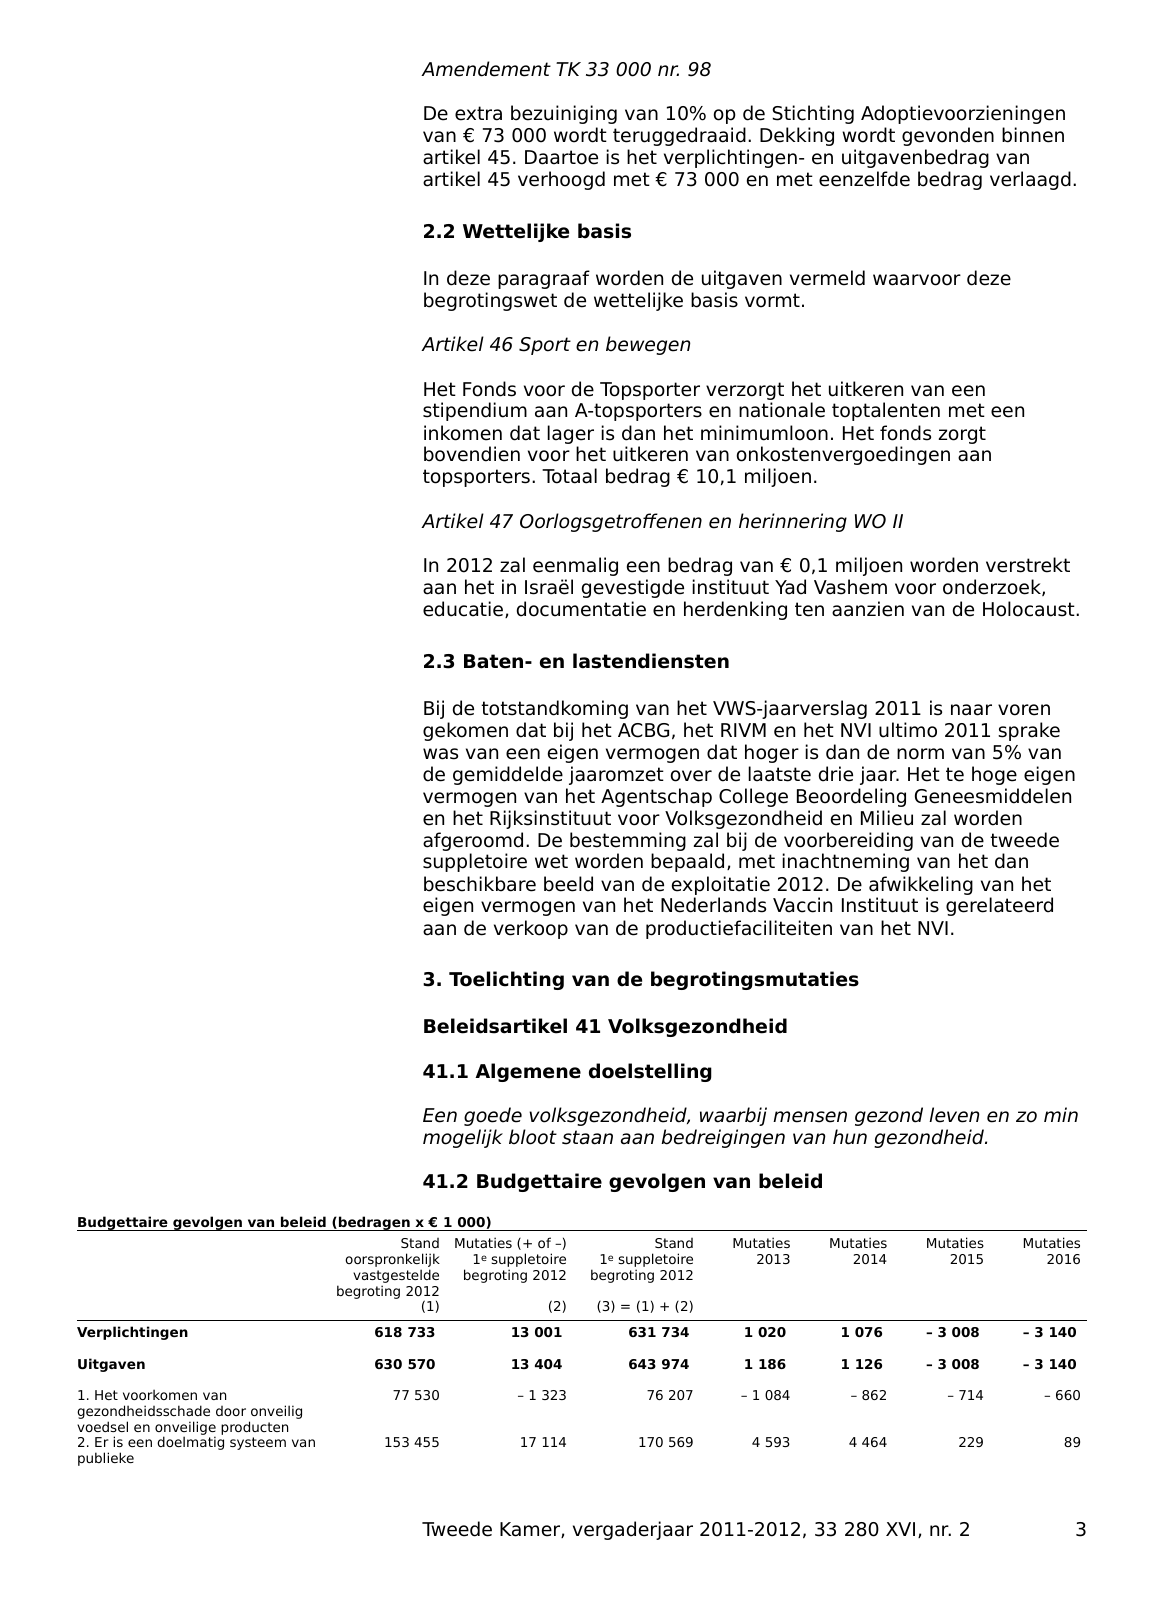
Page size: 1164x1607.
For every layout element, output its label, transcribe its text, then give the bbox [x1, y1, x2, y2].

text In 2012 zal eenmalig een bedrag van € 0,1 miljoen worden verstrekt aan het in Israël gevestigde instituut Yad Vashem voor onderzoek, educatie, documentatie en herdenking ten aanzien van de Holocaust. [422, 555, 1087, 621]
table_cell [893, 1299, 990, 1319]
table_cell Mutaties 2014 [796, 1231, 893, 1299]
table_cell [990, 1299, 1087, 1319]
table_cell [573, 1373, 699, 1388]
table_cell – 1 084 [700, 1388, 796, 1435]
table_cell 4 593 [700, 1435, 796, 1467]
table_cell – 660 [990, 1388, 1087, 1435]
subtitle 2.2 Wettelijke basis [422, 221, 1087, 243]
table_header Budgettaire gevolgen van beleid (bedragen x € 1 000) [77, 1215, 1087, 1230]
table_cell Mutaties (+ of –) 1e suppletoire begroting 2012 [446, 1231, 573, 1299]
table_cell [893, 1373, 990, 1388]
table_cell 13 001 [446, 1321, 573, 1341]
table_cell [796, 1341, 893, 1357]
table_cell 1. Het voorkomen van gezondheidsschade door onveilig voedsel en onveilige producten [77, 1388, 319, 1435]
table_cell [77, 1341, 319, 1357]
table_cell 1 020 [700, 1321, 796, 1341]
table_cell Mutaties 2016 [990, 1231, 1087, 1299]
table_cell 17 114 [446, 1435, 573, 1467]
subtitle 41.2 Budgettaire gevolgen van beleid [422, 1171, 1087, 1193]
table_cell 4 464 [796, 1435, 893, 1467]
subtitle 41.1 Algemene doelstelling [422, 1061, 1087, 1082]
table_cell 13 404 [446, 1357, 573, 1372]
table_cell [573, 1341, 699, 1357]
subtitle Artikel 47 Oorlogsgetroffenen en herinnering WO II [422, 511, 1087, 532]
subtitle 2.3 Baten- en lastendiensten [422, 651, 1087, 673]
table_cell 1 126 [796, 1357, 893, 1372]
table_cell 76 207 [573, 1388, 699, 1435]
table_cell 1 186 [700, 1357, 796, 1372]
table_cell [990, 1373, 1087, 1388]
text Een goede volksgezondheid, waarbij mensen gezond leven en zo min mogelijk bloot staan aan bedreigingen van hun gezondheid. [422, 1105, 1087, 1149]
table_cell [796, 1299, 893, 1319]
table_cell [77, 1373, 319, 1388]
table_cell [700, 1341, 796, 1357]
table_cell [796, 1373, 893, 1388]
table_cell [319, 1373, 446, 1388]
table_cell (2) [446, 1299, 573, 1319]
table_cell Mutaties 2013 [700, 1231, 796, 1299]
subtitle Beleidsartikel 41 Volksgezondheid [422, 1016, 1087, 1038]
table_cell 77 530 [319, 1388, 446, 1435]
table_cell [319, 1341, 446, 1357]
table_cell (3) = (1) + (2) [573, 1299, 699, 1319]
table_cell [990, 1341, 1087, 1357]
table_cell 153 455 [319, 1435, 446, 1467]
table_cell – 3 008 [893, 1357, 990, 1372]
subtitle Amendement TK 33 000 nr. 98 [422, 59, 1087, 81]
table_cell [77, 1231, 319, 1299]
text Bij de totstandkoming van het VWS-jaarverslag 2011 is naar voren gekomen dat bij het ACBG, het RIVM en het NVI ultimo 2011 sprake was van een eigen vermogen dat hoger is dan de norm van 5% van de gemiddelde jaaromzet over de laatste drie jaar. Het te hoge eigen vermogen van het Agentschap College Beoordeling Geneesmiddelen en het Rijksinstituut voor Volksgezondheid en Milieu zal worden afgeroomd. De bestemming zal bij de voorbereiding van de tweede suppletoire wet worden bepaald, met inachtneming van het dan beschikbare beeld van de exploitatie 2012. De afwikkeling van het eigen vermogen van het Nederlands Vaccin Instituut is gerelateerd aan de verkoop van de productiefaciliteiten van het NVI. [422, 698, 1087, 939]
table_cell 630 570 [319, 1357, 446, 1372]
table_cell Stand oorspronkelijk vastgestelde begroting 2012 [319, 1231, 446, 1299]
table_cell Stand 1e suppletoire begroting 2012 [573, 1231, 699, 1299]
text In deze paragraaf worden de uitgaven vermeld waarvoor deze begrotingswet de wettelijke basis vormt. [422, 268, 1087, 312]
table_cell (1) [319, 1299, 446, 1319]
table_cell 618 733 [319, 1321, 446, 1341]
text Het Fonds voor de Topsporter verzorgt het uitkeren van een stipendium aan A-topsporters en nationale toptalenten met een inkomen dat lager is dan het minimumloon. Het fonds zorgt bovendien voor het uitkeren van onkostenvergoedingen aan topsporters. Totaal bedrag € 10,1 miljoen. [422, 378, 1087, 488]
table_cell – 3 140 [990, 1321, 1087, 1341]
table_cell [700, 1299, 796, 1319]
table_cell – 3 008 [893, 1321, 990, 1341]
table_cell – 3 140 [990, 1357, 1087, 1372]
subtitle 3. Toelichting van de begrotingsmutaties [422, 969, 1087, 991]
text De extra bezuiniging van 10% op de Stichting Adoptievoorzieningen van € 73 000 wordt teruggedraaid. Dekking wordt gevonden binnen artikel 45. Daartoe is het verplichtingen- en uitgavenbedrag van artikel 45 verhoogd met € 73 000 en met eenzelfde bedrag verlaagd. [422, 103, 1087, 191]
table_cell – 714 [893, 1388, 990, 1435]
table_cell [77, 1299, 319, 1319]
table_cell [446, 1373, 573, 1388]
table_cell 2. Er is een doelmatig systeem van publieke [77, 1435, 319, 1467]
table_cell Mutaties 2015 [893, 1231, 990, 1299]
table_cell – 862 [796, 1388, 893, 1435]
table_cell 89 [990, 1435, 1087, 1467]
table_cell Verplichtingen [77, 1321, 319, 1341]
table_cell Uitgaven [77, 1357, 319, 1372]
table_cell 170 569 [573, 1435, 699, 1467]
table_cell 643 974 [573, 1357, 699, 1372]
table_cell [446, 1341, 573, 1357]
table_cell 1 076 [796, 1321, 893, 1341]
table_cell 229 [893, 1435, 990, 1467]
table_cell [700, 1373, 796, 1388]
table_cell 631 734 [573, 1321, 699, 1341]
subtitle Artikel 46 Sport en bewegen [422, 334, 1087, 356]
table_cell – 1 323 [446, 1388, 573, 1435]
table_cell [893, 1341, 990, 1357]
